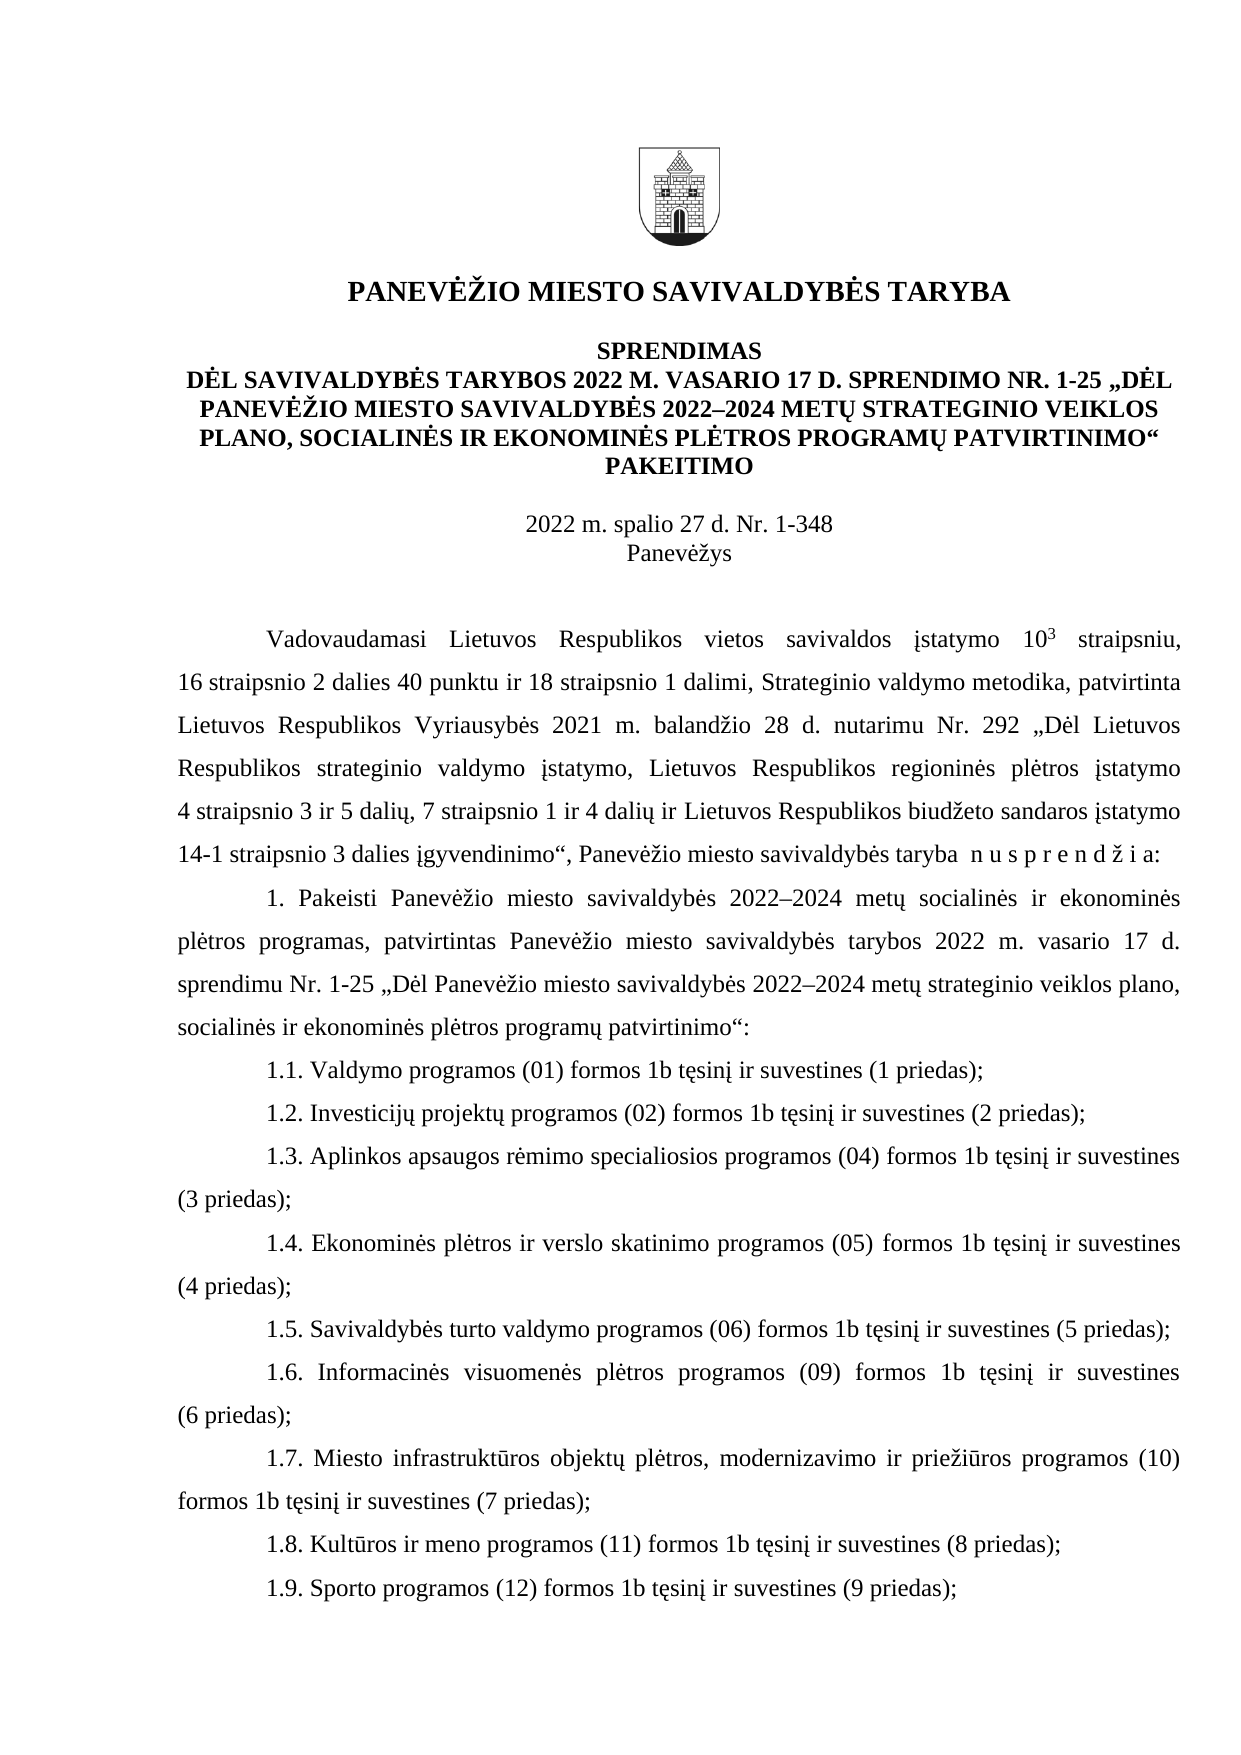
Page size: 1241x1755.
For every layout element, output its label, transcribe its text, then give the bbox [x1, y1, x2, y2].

text 1.7. Miesto infrastruktūros objektų plėtros, modernizavimo ir priežiūros programos (10) formos 1b tęsinį ir suvestines (7 priedas); [177, 1443, 1181, 1515]
text 1.2. Investicijų projektų programos (02) formos 1b tęsinį ir suvestines (2 priedas); [177, 1098, 1181, 1127]
text DĖL SAVIVALDYBĖS TARYBOS 2022 M. VASARIO 17 D. SPRENDIMO NR. 1-25 „DĖL PANEVĖŽIO MIESTO SAVIVALDYBĖS 2022–2024 METŲ STRATEGINIO VEIKLOS PLANO, SOCIALINĖS IR EKONOMINĖS PLĖTROS PROGRAMŲ PATVIRTINIMO“ PAKEITIMO [177, 365, 1181, 480]
text 1.1. Valdymo programos (01) formos 1b tęsinį ir suvestines (1 priedas); [177, 1055, 1181, 1084]
text PANEVĖŽIO MIESTO SAVIVALDYBĖS TARYBA [177, 274, 1181, 308]
text 1.3. Aplinkos apsaugos rėmimo specialiosios programos (04) formos 1b tęsinį ir suvestines (3 priedas); [177, 1141, 1181, 1213]
text 2022 m. spalio 27 d. Nr. 1-348 [177, 509, 1181, 538]
text 1.6. Informacinės visuomenės plėtros programos (09) formos 1b tęsinį ir suvestines (6 priedas); [177, 1357, 1181, 1429]
text Vadovaudamasi Lietuvos Respublikos vietos savivaldos įstatymo 103 straipsniu, 16 straipsnio 2 dalies 40 punktu ir 18 straipsnio 1 dalimi, Strateginio valdymo metodika, patvirtinta Lietuvos Respublikos Vyriausybės 2021 m. balandžio 28 d. nutarimu Nr. 292 „Dėl Lietuvos Respublikos strateginio valdymo įstatymo, Lietuvos Respublikos regioninės plėtros įstatymo 4 straipsnio 3 ir 5 dalių, 7 straipsnio 1 ir 4 dalių ir Lietuvos Respublikos biudžeto sandaros įstatymo 14-1 straipsnio 3 dalies įgyvendinimo“, Panevėžio miesto savivaldybės taryba n u s p r e n d ž i a: [177, 624, 1181, 868]
subtitle SPRENDIMAS [177, 336, 1181, 365]
subtitle Panevėžys [177, 538, 1181, 566]
text 1.4. Ekonominės plėtros ir verslo skatinimo programos (05) formos 1b tęsinį ir suvestines (4 priedas); [177, 1228, 1181, 1299]
text 1.8. Kultūros ir meno programos (11) formos 1b tęsinį ir suvestines (8 priedas); [177, 1529, 1181, 1558]
text 1.5. Savivaldybės turto valdymo programos (06) formos 1b tęsinį ir suvestines (5 priedas); [177, 1314, 1181, 1343]
text 1. Pakeisti Panevėžio miesto savivaldybės 2022–2024 metų socialinės ir ekonominės plėtros programas, patvirtintas Panevėžio miesto savivaldybės tarybos 2022 m. vasario 17 d. sprendimu Nr. 1-25 „Dėl Panevėžio miesto savivaldybės 2022–2024 metų strateginio veiklos plano, socialinės ir ekonominės plėtros programų patvirtinimo“: [177, 883, 1181, 1041]
text 1.9. Sporto programos (12) formos 1b tęsinį ir suvestines (9 priedas); [177, 1573, 1181, 1601]
